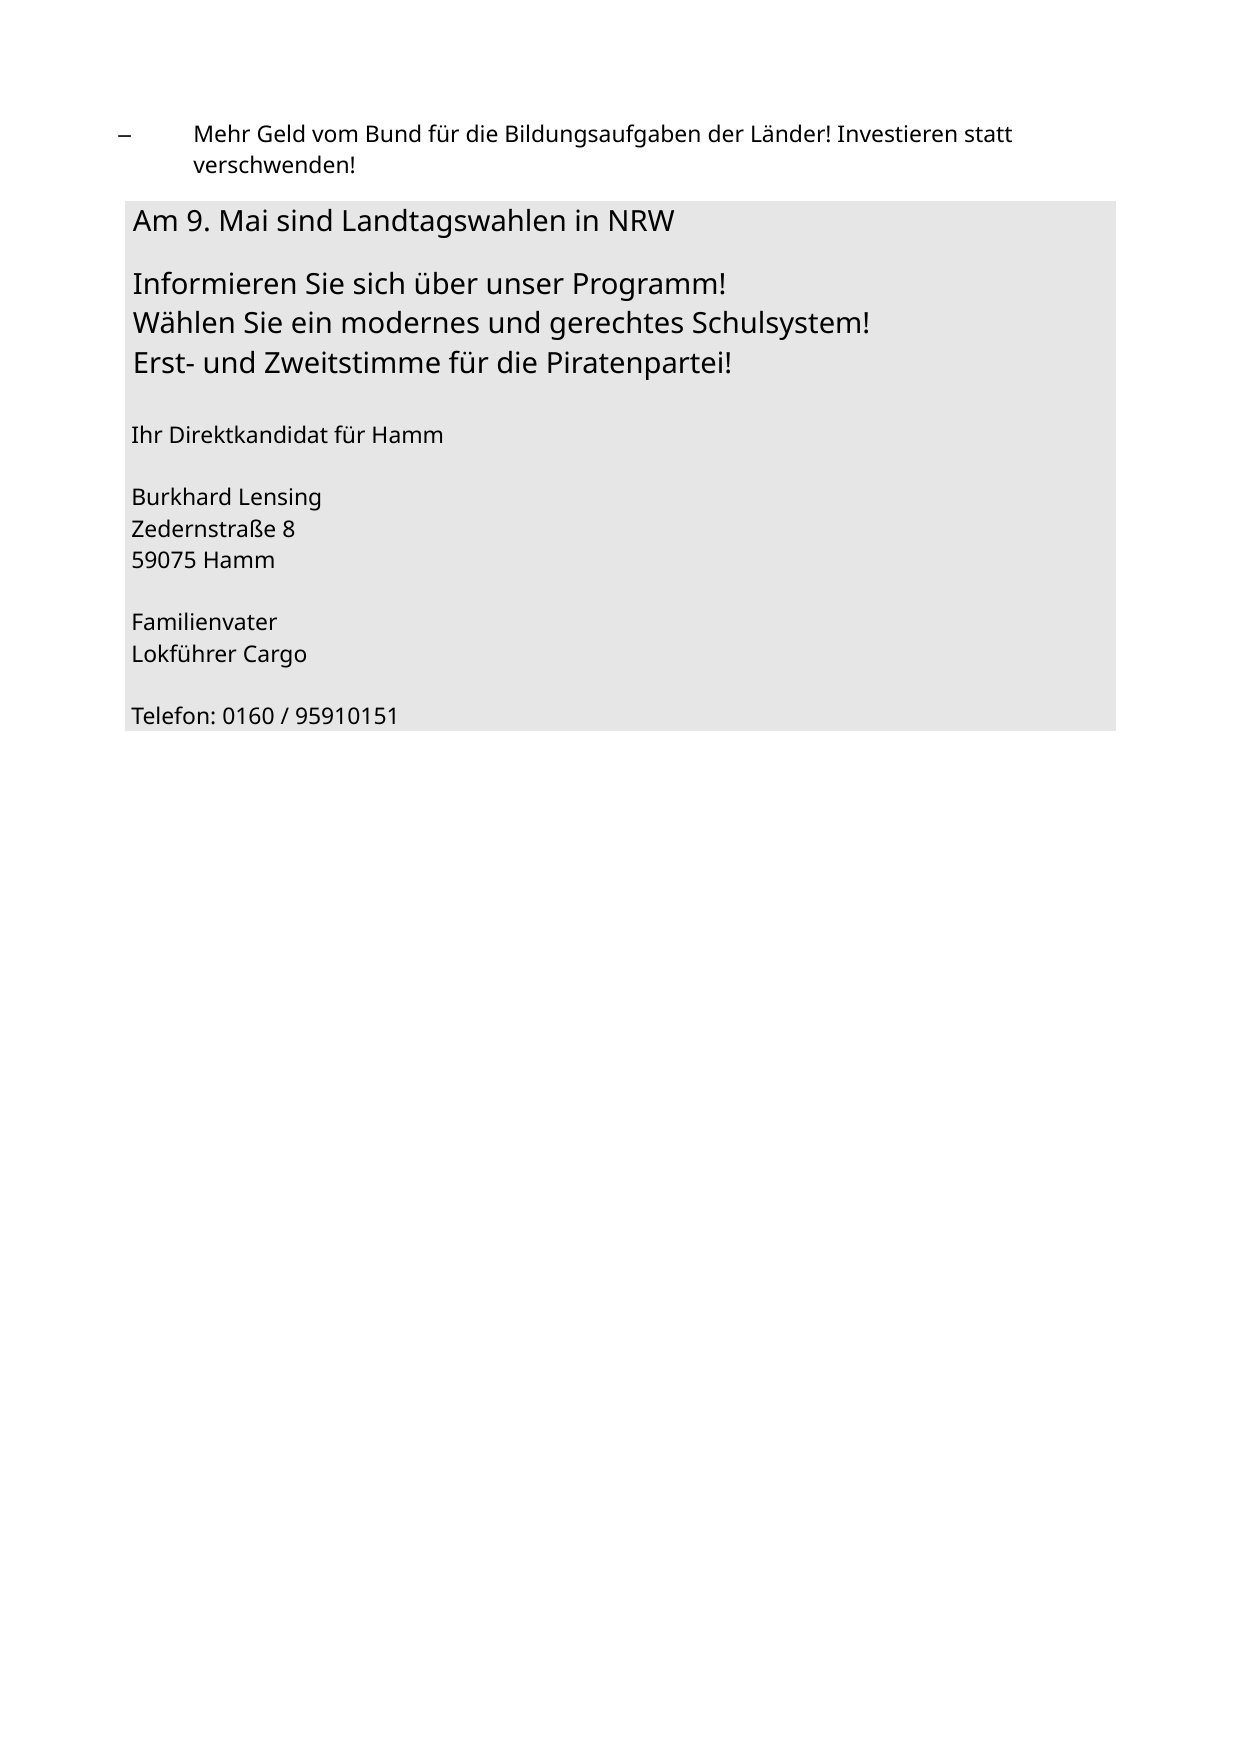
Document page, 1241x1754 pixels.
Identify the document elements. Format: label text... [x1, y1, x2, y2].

list Lokführer Cargo [125, 638, 1116, 669]
list Informieren Sie sich über unser Programm! [125, 263, 1116, 303]
list Burkhard Lensing [125, 481, 1116, 513]
list 59075 Hamm [125, 544, 1116, 575]
list Erst- und Zweitstimme für die Piratenpartei! [125, 342, 1116, 382]
list Am 9. Mai sind Landtagswahlen in NRW [125, 201, 1116, 240]
list Familienvater [125, 606, 1116, 638]
list Telefon: 0160 / 95910151 [125, 700, 1116, 731]
list Zedernstraße 8 [125, 513, 1116, 544]
list Ihr Direktkandidat für Hamm [125, 419, 1116, 450]
list Mehr Geld vom Bund für die Bildungsaufgaben der Länder! Investieren statt verschwenden! [118, 118, 1122, 181]
list Wählen Sie ein modernes und gerechtes Schulsystem! [125, 303, 1116, 342]
